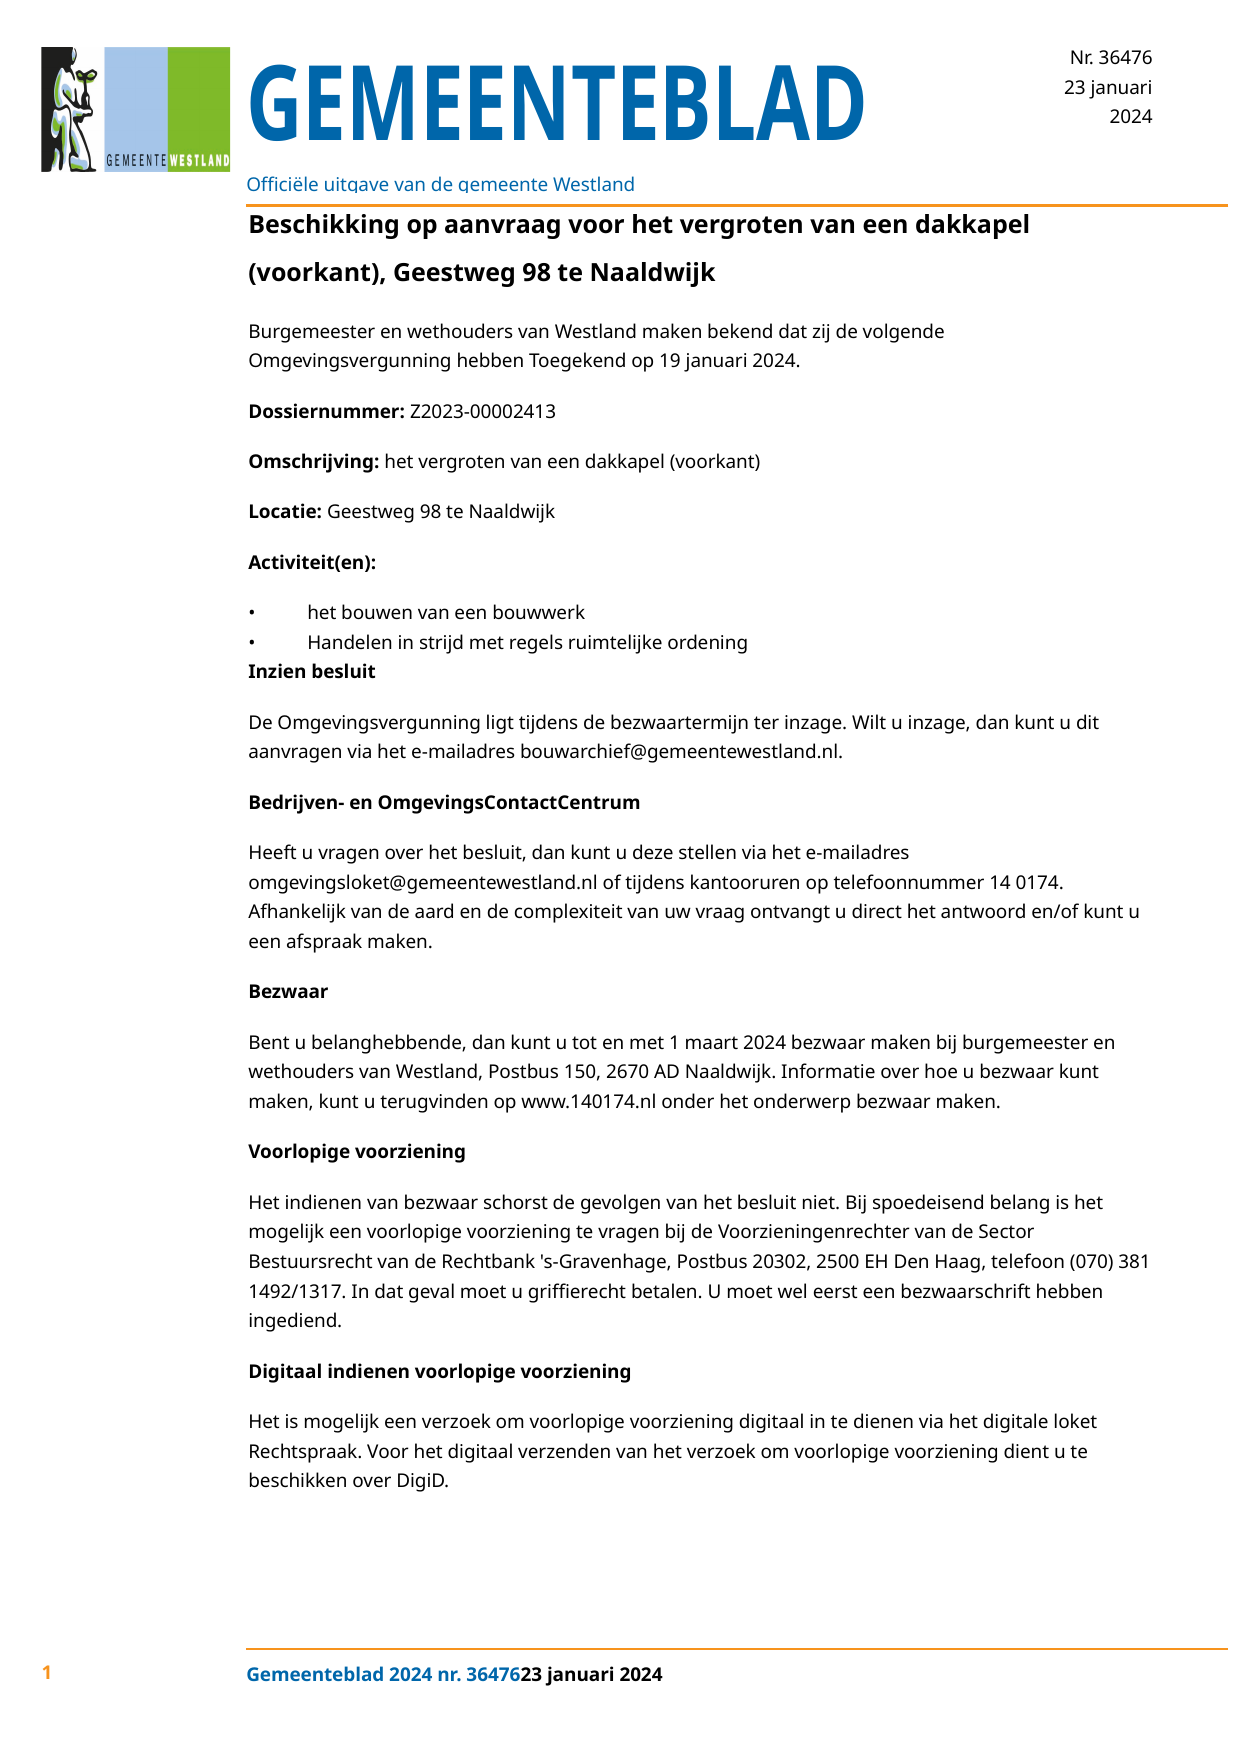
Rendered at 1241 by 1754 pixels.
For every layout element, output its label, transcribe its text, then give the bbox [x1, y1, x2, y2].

text De Omgevingsvergunning ligt tijdens de bezwaartermijn ter inzage. Wilt u inzage, dan kunt u dit aanvragen via het e-mailadres bouwarchief@gemeentewestland.nl. [248, 709, 1152, 764]
text Bezwaar [248, 979, 1152, 1004]
text Voorlopige voorziening [248, 1139, 1152, 1164]
text Bent u belanghebbende, dan kunt u tot en met 1 maart 2024 bezwaar maken bij burgemeester en wethouders van Westland, Postbus 150, 2670 AD Naaldwijk. Informatie over hoe u bezwaar kunt maken, kunt u terugvinden op www.140174.nl onder het onderwerp bezwaar maken. [248, 1029, 1152, 1114]
list het bouwen van een bouwwerk [248, 599, 1152, 625]
text Locatie: Geestweg 98 te Naaldwijk [248, 499, 1152, 524]
text Burgemeester en wethouders van Westland maken bekend dat zij de volgende Omgevingsvergunning hebben Toegekend op 19 januari 2024. [248, 318, 1152, 373]
text Beschikking op aanvraag voor het vergroten van een dakkapel (voorkant), Geestweg 98 te Naaldwijk [248, 207, 1152, 288]
list Handelen in strijd met regels ruimtelijke ordening [248, 629, 1152, 655]
picture [41, 47, 231, 172]
text Het indienen van bezwaar schorst de gevolgen van het besluit niet. Bij spoedeisend belang is het mogelijk een voorlopige voorziening te vragen bij de Voorzieningenrechter van de Sector Bestuursrecht van de Rechtbank 's-Gravenhage, Postbus 20302, 2500 EH Den Haag, telefoon (070) 381 1492/1317. In dat geval moet u griffierecht betalen. U moet wel eerst een bezwaarschrift hebben ingediend. [248, 1189, 1152, 1333]
text Inzien besluit [248, 659, 1152, 684]
text Omschrijving: het vergroten van een dakkapel (voorkant) [248, 448, 1152, 474]
text Heeft u vragen over het besluit, dan kunt u deze stellen via het e-mailadres omgevingsloket@gemeentewestland.nl of tijdens kantooruren op telefoonnummer 14 0174. Afhankelijk van de aard en de complexiteit van uw vraag ontvangt u direct het antwoord en/of kunt u een afspraak maken. [248, 839, 1152, 954]
text Activiteit(en): [248, 549, 1152, 575]
text Dossiernummer: Z2023-00002413 [248, 398, 1152, 424]
text Het is mogelijk een verzoek om voorlopige voorziening digitaal in te dienen via het digitale loket Rechtspraak. Voor het digitaal verzenden van het verzoek om voorlopige voorziening dient u te beschikken over DigiD. [248, 1408, 1152, 1493]
text Digitaal indienen voorlopige voorziening [248, 1358, 1152, 1384]
text Bedrijven- en OmgevingsContactCentrum [248, 789, 1152, 815]
